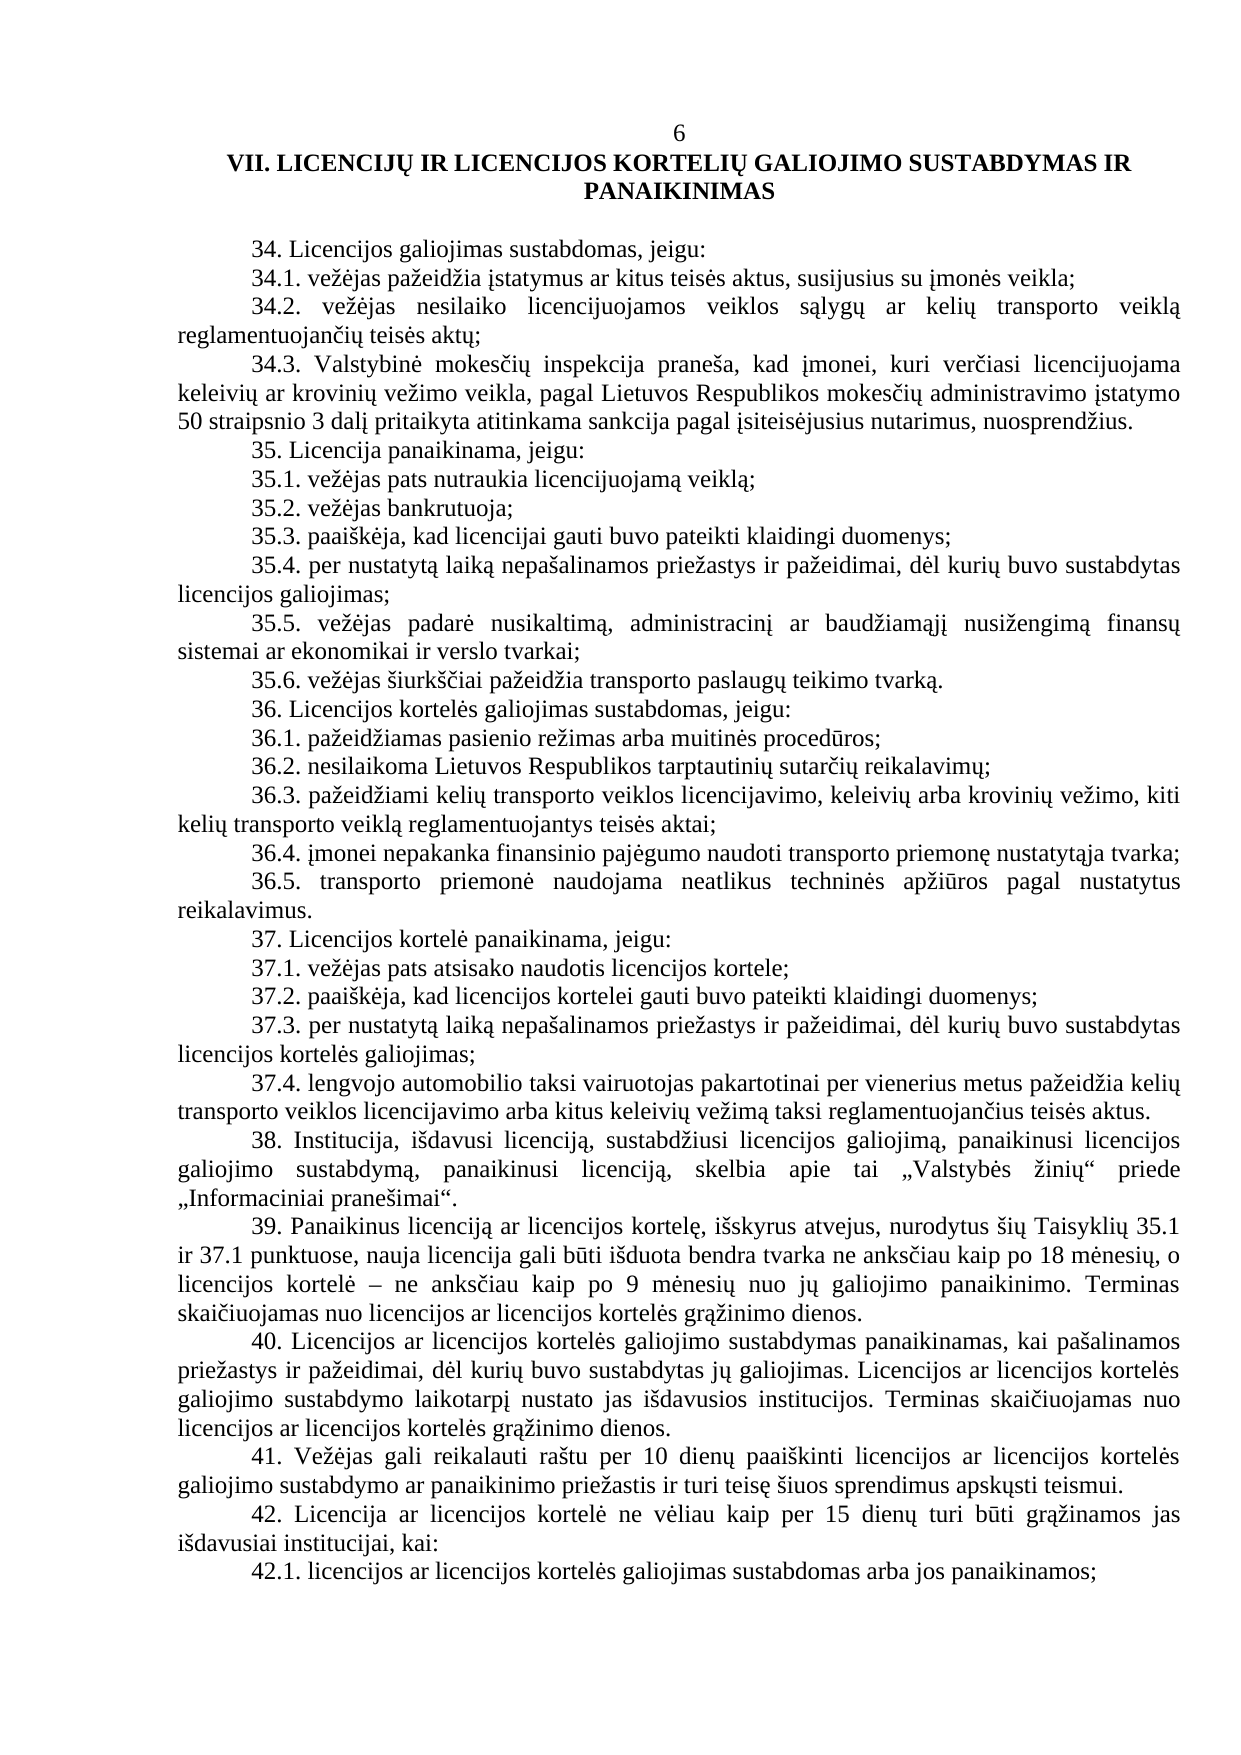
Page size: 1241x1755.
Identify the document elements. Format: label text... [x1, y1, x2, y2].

text 37. Licencijos kortelė panaikinama, jeigu: [177, 924, 1181, 953]
text 36.2. nesilaikoma Lietuvos Respublikos tarptautinių sutarčių reikalavimų; [177, 751, 1181, 780]
text 34. Licencijos galiojimas sustabdomas, jeigu: [177, 234, 1181, 263]
text 37.3. per nustatytą laiką nepašalinamos priežastys ir pažeidimai, dėl kurių buvo sustabdytas licencijos kortelės galiojimas; [177, 1010, 1181, 1068]
text 35.5. vežėjas padarė nusikaltimą, administracinį ar baudžiamąjį nusižengimą finansų sistemai ar ekonomikai ir verslo tvarkai; [177, 608, 1181, 665]
text 40. Licencijos ar licencijos kortelės galiojimo sustabdymas panaikinamas, kai pašalinamos priežastys ir pažeidimai, dėl kurių buvo sustabdytas jų galiojimas. Licencijos ar licencijos kortelės galiojimo sustabdymo laikotarpį nustato jas išdavusios institucijos. Terminas skaičiuojamas nuo licencijos ar licencijos kortelės grąžinimo dienos. [177, 1326, 1181, 1441]
text 36.5. transporto priemonė naudojama neatlikus techninės apžiūros pagal nustatytus reikalavimus. [177, 866, 1181, 924]
text 41. Vežėjas gali reikalauti raštu per 10 dienų paaiškinti licencijos ar licencijos kortelės galiojimo sustabdymo ar panaikinimo priežastis ir turi teisę šiuos sprendimus apskųsti teismui. [177, 1441, 1181, 1499]
text 42.1. licencijos ar licencijos kortelės galiojimas sustabdomas arba jos panaikinamos; [177, 1556, 1181, 1585]
text VII. LICENCIJŲ IR LICENCIJOS KORTELIŲ GALIOJIMO SUSTABDYMAS IR PANAIKINIMAS [177, 148, 1181, 205]
text 35.2. vežėjas bankrutuoja; [177, 493, 1181, 521]
text 35.4. per nustatytą laiką nepašalinamos priežastys ir pažeidimai, dėl kurių buvo sustabdytas licencijos galiojimas; [177, 550, 1181, 608]
text 34.1. vežėjas pažeidžia įstatymus ar kitus teisės aktus, susijusius su įmonės veikla; [177, 263, 1181, 291]
text 38. Institucija, išdavusi licenciją, sustabdžiusi licencijos galiojimą, panaikinusi licencijos galiojimo sustabdymą, panaikinusi licenciją, skelbia apie tai „Valstybės žinių“ priede „Informaciniai pranešimai“. [177, 1125, 1181, 1211]
text 36.1. pažeidžiamas pasienio režimas arba muitinės procedūros; [177, 723, 1181, 751]
text 35. Licencija panaikinama, jeigu: [177, 435, 1181, 464]
text 36.4. įmonei nepakanka finansinio pajėgumo naudoti transporto priemonę nustatytąja tvarka; [177, 838, 1181, 866]
text 35.6. vežėjas šiurkščiai pažeidžia transporto paslaugų teikimo tvarką. [177, 665, 1181, 694]
text 36. Licencijos kortelės galiojimas sustabdomas, jeigu: [177, 694, 1181, 723]
text 34.2. vežėjas nesilaiko licencijuojamos veiklos sąlygų ar kelių transporto veiklą reglamentuojančių teisės aktų; [177, 291, 1181, 349]
text 42. Licencija ar licencijos kortelė ne vėliau kaip per 15 dienų turi būti grąžinamos jas išdavusiai institucijai, kai: [177, 1499, 1181, 1556]
text 39. Panaikinus licenciją ar licencijos kortelę, išskyrus atvejus, nurodytus šių Taisyklių 35.1 ir 37.1 punktuose, nauja licencija gali būti išduota bendra tvarka ne anksčiau kaip po 18 mėnesių, o licencijos kortelė – ne anksčiau kaip po 9 mėnesių nuo jų galiojimo panaikinimo. Terminas skaičiuojamas nuo licencijos ar licencijos kortelės grąžinimo dienos. [177, 1211, 1181, 1326]
text 35.3. paaiškėja, kad licencijai gauti buvo pateikti klaidingi duomenys; [177, 521, 1181, 550]
text 37.4. lengvojo automobilio taksi vairuotojas pakartotinai per vienerius metus pažeidžia kelių transporto veiklos licencijavimo arba kitus keleivių vežimą taksi reglamentuojančius teisės aktus. [177, 1068, 1181, 1125]
text 34.3. Valstybinė mokesčių inspekcija praneša, kad įmonei, kuri verčiasi licencijuojama keleivių ar krovinių vežimo veikla, pagal Lietuvos Respublikos mokesčių administravimo įstatymo 50 straipsnio 3 dalį pritaikyta atitinkama sankcija pagal įsiteisėjusius nutarimus, nuosprendžius. [177, 349, 1181, 435]
text 37.1. vežėjas pats atsisako naudotis licencijos kortele; [177, 953, 1181, 981]
text 37.2. paaiškėja, kad licencijos kortelei gauti buvo pateikti klaidingi duomenys; [177, 981, 1181, 1010]
text 36.3. pažeidžiami kelių transporto veiklos licencijavimo, keleivių arba krovinių vežimo, kiti kelių transporto veiklą reglamentuojantys teisės aktai; [177, 780, 1181, 838]
text 35.1. vežėjas pats nutraukia licencijuojamą veiklą; [177, 464, 1181, 493]
